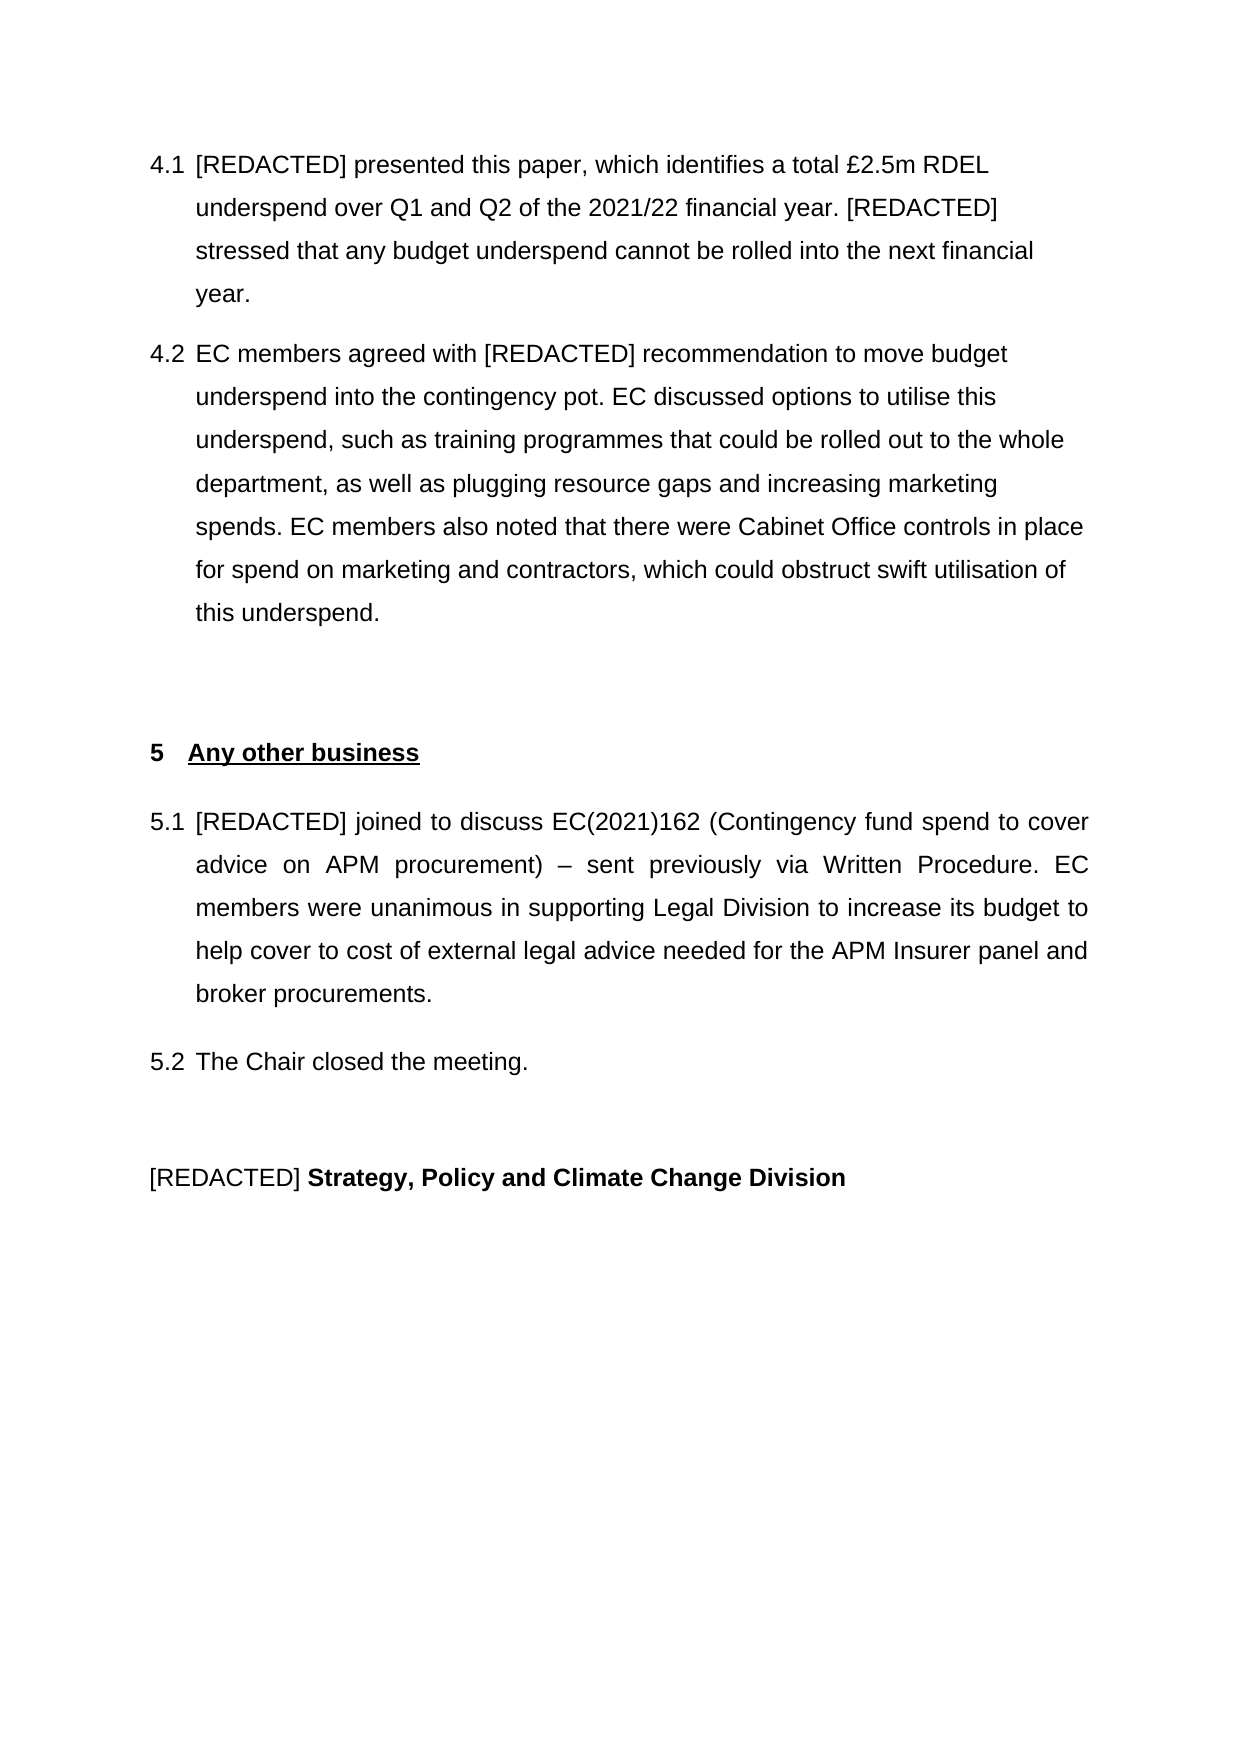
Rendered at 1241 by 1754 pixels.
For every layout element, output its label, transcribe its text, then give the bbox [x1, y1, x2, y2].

list The Chair closed the meeting. [150, 1047, 1090, 1076]
list Any other business [150, 738, 1090, 767]
list [REDACTED] presented this paper, which identifies a total £2.5m RDEL underspend over Q1 and Q2 of the 2021/22 financial year. [REDACTED] stressed that any budget underspend cannot be rolled into the next financial year. [150, 150, 1090, 308]
list [REDACTED] joined to discuss EC(2021)162 (Contingency fund spend to cover advice on APM procurement) – sent previously via Written Procedure. EC members were unanimous in supporting Legal Division to increase its budget to help cover to cost of external legal advice needed for the APM Insurer panel and broker procurements. [150, 806, 1090, 1008]
list [REDACTED] Strategy, Policy and Climate Change Division [149, 1162, 1090, 1191]
list EC members agreed with [REDACTED] recommendation to move budget underspend into the contingency pot. EC discussed options to utilise this underspend, such as training programmes that could be rolled out to the whole department, as well as plugging resource gaps and increasing marketing spends. EC members also noted that there were Cabinet Office controls in place for spend on marketing and contractors, which could obstruct swift utilisation of this underspend. [150, 339, 1090, 627]
